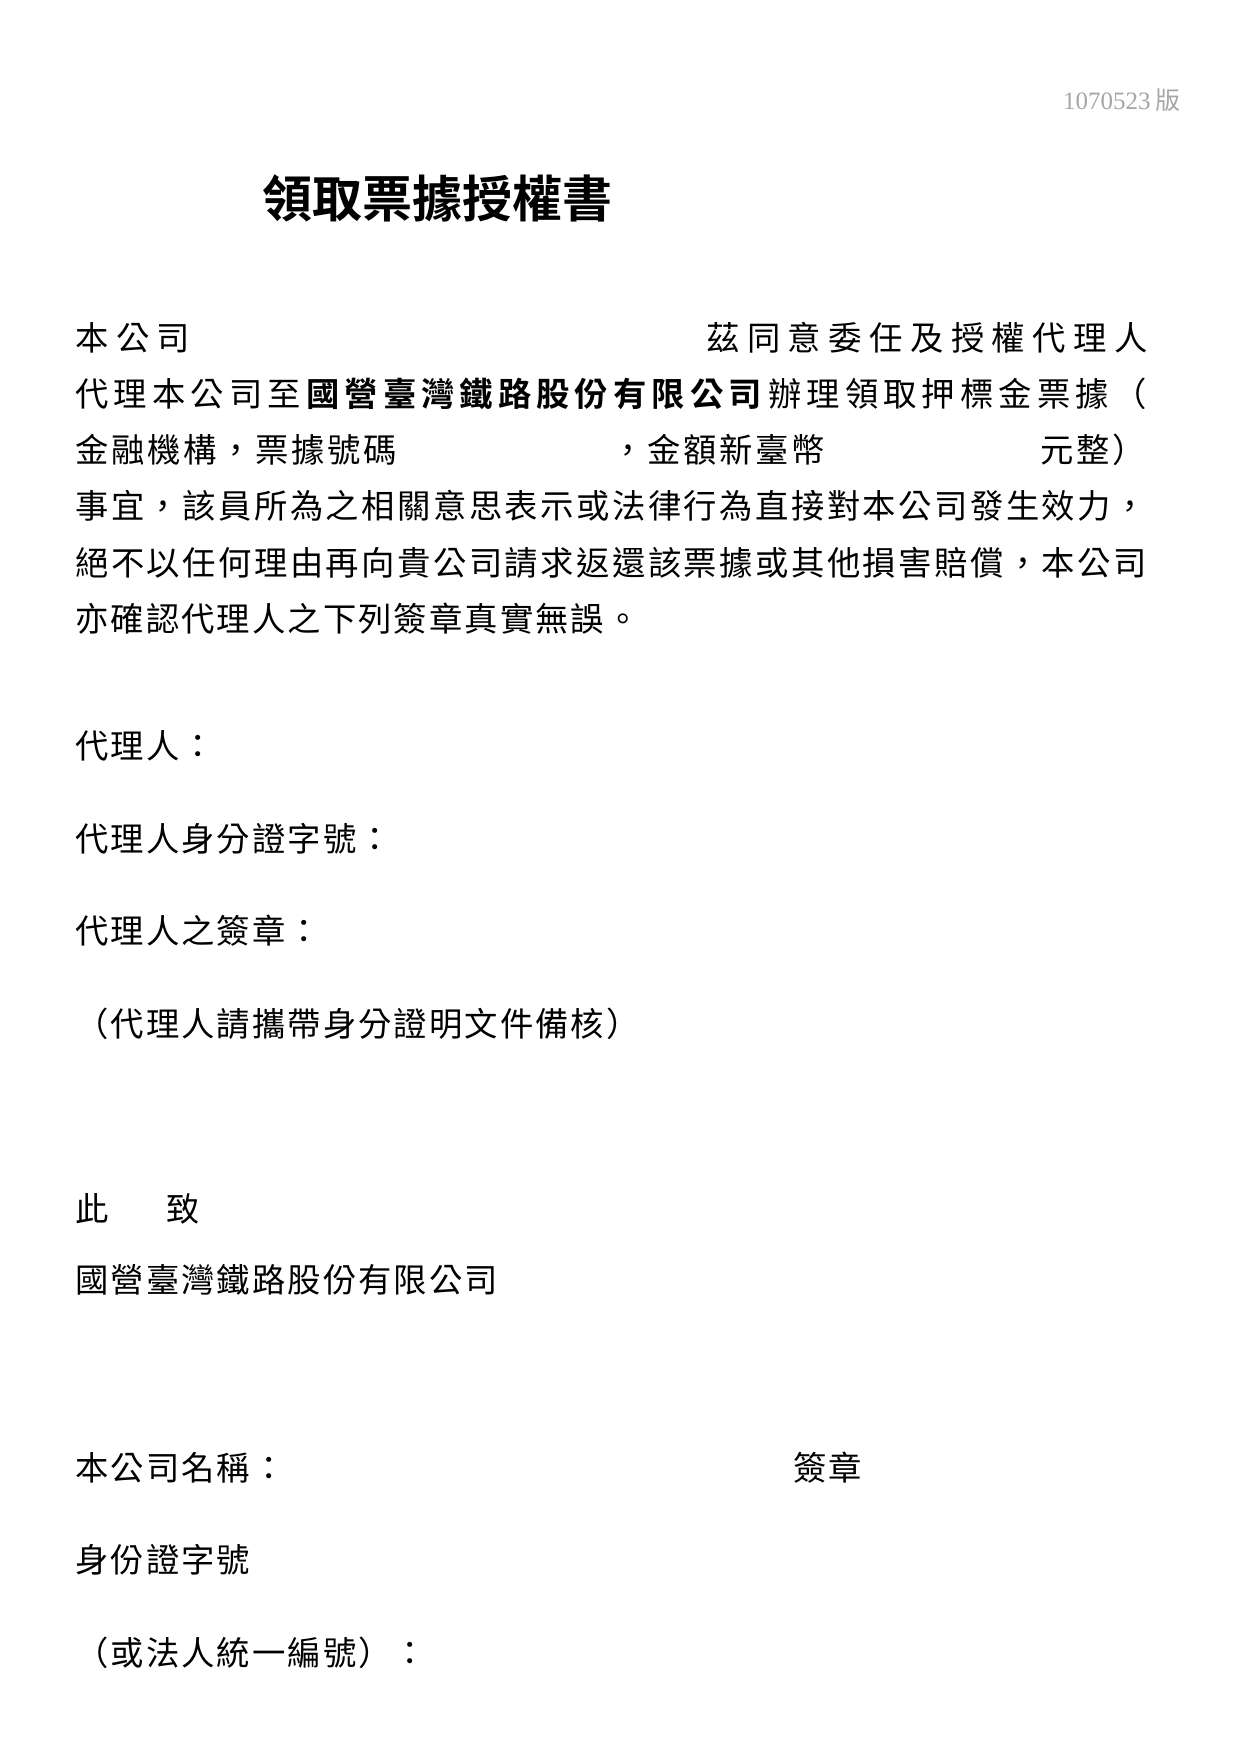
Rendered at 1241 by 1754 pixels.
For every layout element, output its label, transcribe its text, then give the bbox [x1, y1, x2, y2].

text 此 致 [75, 1165, 1027, 1228]
text 代理人之簽章： [75, 888, 1078, 950]
text 1070523版 [1039, 81, 1204, 117]
text 本公司名稱： 簽章 [75, 1424, 1027, 1487]
text 代理人身分證字號： [75, 795, 1078, 858]
text （或法人統一編號）： [75, 1609, 1027, 1672]
text 代理人： [75, 703, 1078, 765]
text 本公司 茲同意委任及授權代理人 代理本公司至國營臺灣鐵路股份有限公司辦理領取押標金票據（ 金融機構，票據號碼 ，金額新臺幣 元整）事宜，該員所為之相關意思表示或法律行為直接對本公司發生效力，絕不以任何理由再向貴公司請求返還該票據或其他損害賠償，本公司亦確認代理人之下列簽章真實無誤。 [75, 305, 1148, 642]
text 領取票據授權書 [262, 123, 964, 248]
text 國營臺灣鐵路股份有限公司 [75, 1258, 1099, 1302]
text 身份證字號 [75, 1517, 1027, 1579]
text （代理人請攜帶身分證明文件備核） [75, 980, 1078, 1043]
